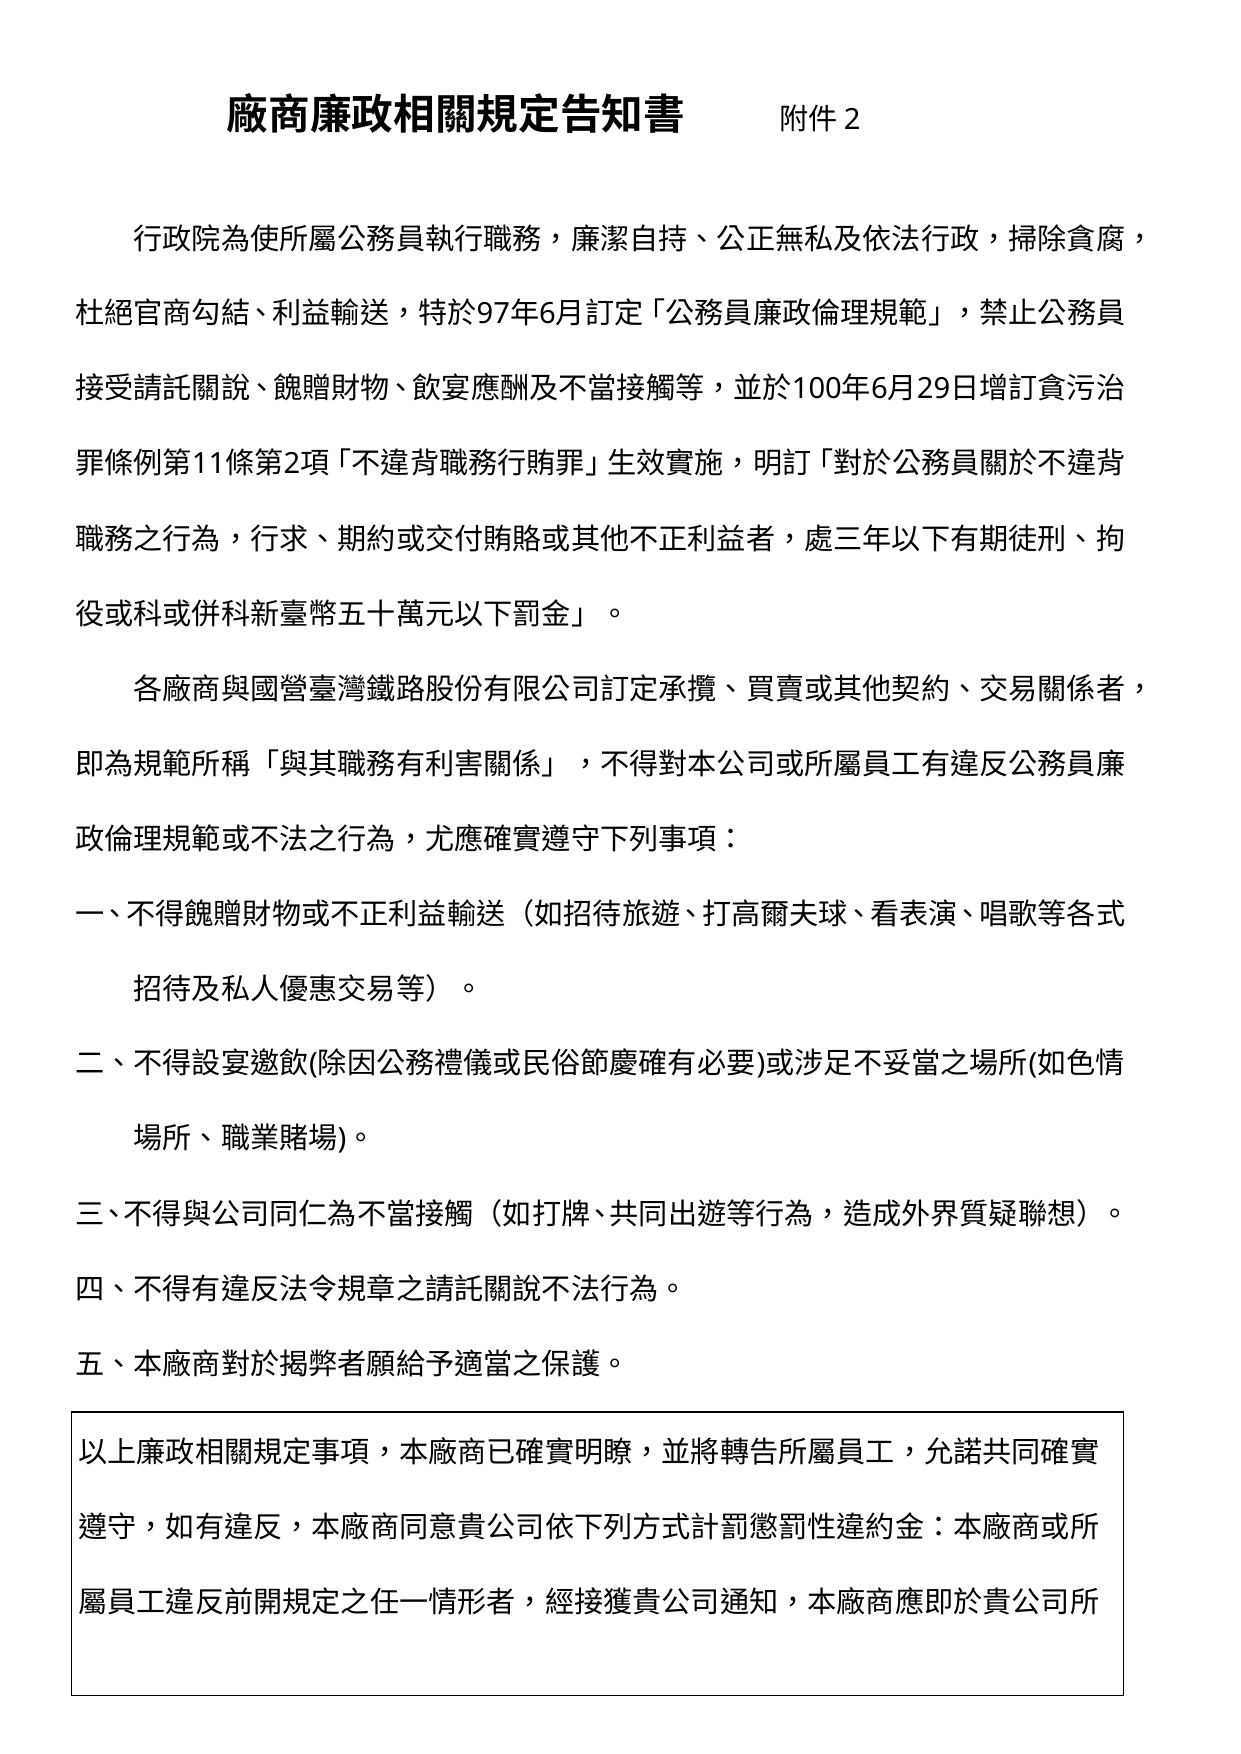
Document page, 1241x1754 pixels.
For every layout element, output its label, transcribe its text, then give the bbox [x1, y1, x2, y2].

table_header 以上廉政相關規定事項，本廠商已確實明瞭，並將轉告所屬員工，允諾共同確實遵守，如有違反，本廠商同意貴公司依下列方式計罰懲罰性違約金：本廠商或所屬員工違反前開規定之任一情形者，經接獲貴公司通知，本廠商應即於貴公司所 [72, 1413, 1123, 1695]
text 五、本廠商對於揭弊者願給予適當之保護。 [75, 1324, 1125, 1399]
text 二、不得設宴邀飲(除因公務禮儀或民俗節慶確有必要)或涉足不妥當之場所(如色情場所、職業賭場)。 [75, 1024, 1125, 1174]
text 四、不得有違反法令規章之請託關說不法行為。 [75, 1249, 1125, 1324]
text 各廠商與國營臺灣鐵路股份有限公司訂定承攬、買賣或其他契約、交易關係者，即為規範所稱「與其職務有利害關係」，不得對本公司或所屬員工有違反公務員廉政倫理規範或不法之行為，尤應確實遵守下列事項： [75, 649, 1125, 874]
text 三、不得與公司同仁為不當接觸（如打牌、共同出遊等行為，造成外界質疑聯想）。 [75, 1174, 1125, 1249]
text 廠商廉政相關規定告知書 附件2 [75, 74, 1125, 149]
text 一、不得餽贈財物或不正利益輸送（如招待旅遊、打高爾夫球、看表演、唱歌等各式招待及私人優惠交易等）。 [75, 874, 1125, 1024]
text 行政院為使所屬公務員執行職務，廉潔自持、公正無私及依法行政，掃除貪腐，杜絕官商勾結、利益輸送，特於97年6月訂定「公務員廉政倫理規範」，禁止公務員接受請託關說、餽贈財物、飲宴應酬及不當接觸等，並於100年6月29日增訂貪污治罪條例第11條第2項「不違背職務行賄罪」生效實施，明訂「對於公務員關於不違背職務之行為，行求、期約或交付賄賂或其他不正利益者，處三年以下有期徒刑、拘役或科或併科新臺幣五十萬元以下罰金」。 [75, 199, 1125, 649]
